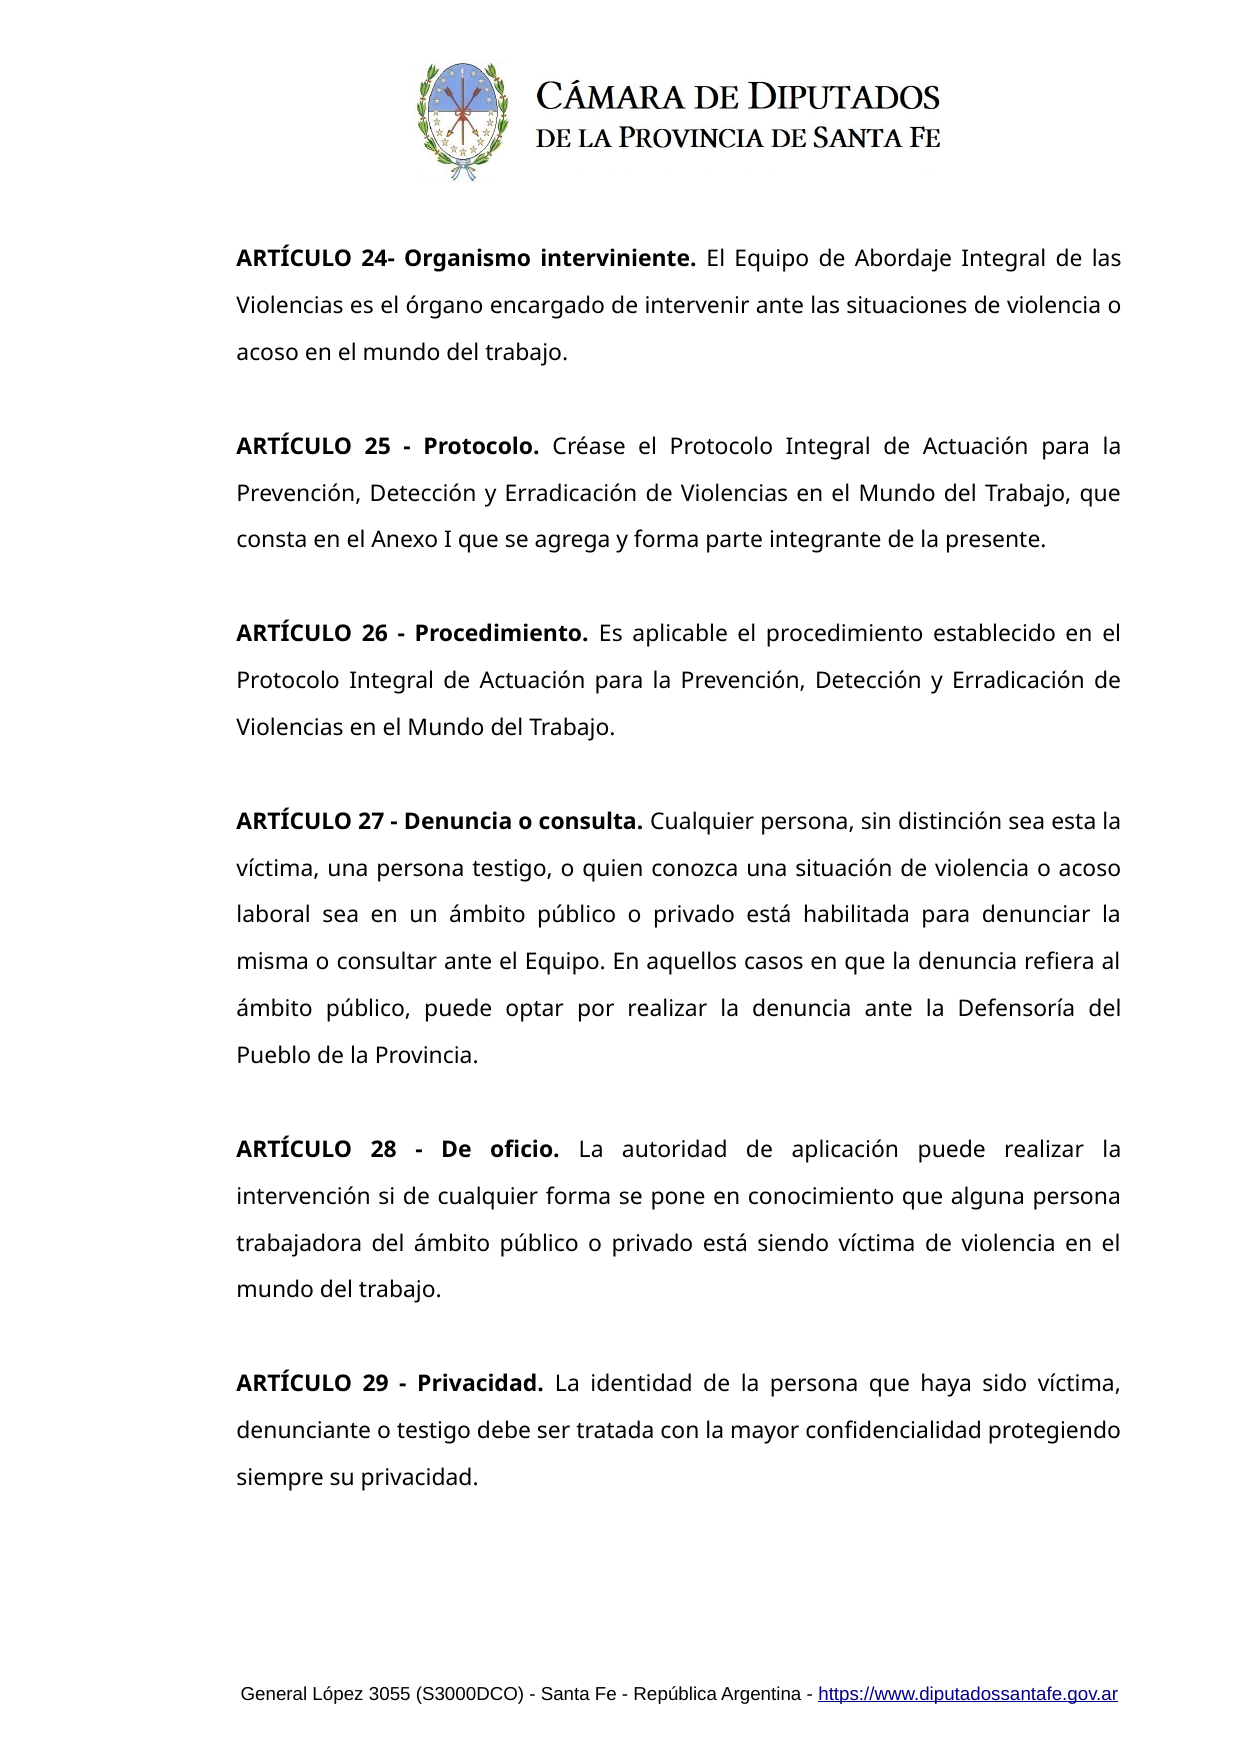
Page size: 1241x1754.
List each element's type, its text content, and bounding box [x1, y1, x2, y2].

text ARTÍCULO 25 - Protocolo. Créase el Protocolo Integral de Actuación para la Prevención, Detección y Erradicación de Violencias en el Mundo del Trabajo, que consta en el Anexo I que se agrega y forma parte integrante de la presente. [236, 430, 1122, 555]
text ARTÍCULO 24- Organismo interviniente. El Equipo de Abordaje Integral de las Violencias es el órgano encargado de intervenir ante las situaciones de violencia o acoso en el mundo del trabajo. [236, 242, 1122, 367]
text ARTÍCULO 29 - Privacidad. La identidad de la persona que haya sido víctima, denunciante o testigo debe ser tratada con la mayor confidencialidad protegiendo siempre su privacidad. [236, 1367, 1122, 1492]
picture [413, 59, 945, 183]
text ARTÍCULO 26 - Procedimiento. Es aplicable el procedimiento establecido en el Protocolo Integral de Actuación para la Prevención, Detección y Erradicación de Violencias en el Mundo del Trabajo. [236, 617, 1122, 742]
text ARTÍCULO 28 - De oficio. La autoridad de aplicación puede realizar la intervención si de cualquier forma se pone en conocimiento que alguna persona trabajadora del ámbito público o privado está siendo víctima de violencia en el mundo del trabajo. [236, 1133, 1122, 1305]
text ARTÍCULO 27 - Denuncia o consulta. Cualquier persona, sin distinción sea esta la víctima, una persona testigo, o quien conozca una situación de violencia o acoso laboral sea en un ámbito público o privado está habilitada para denunciar la misma o consultar ante el Equipo. En aquellos casos en que la denuncia refiera al ámbito público, puede optar por realizar la denuncia ante la Defensoría del Pueblo de la Provincia. [236, 805, 1122, 1070]
